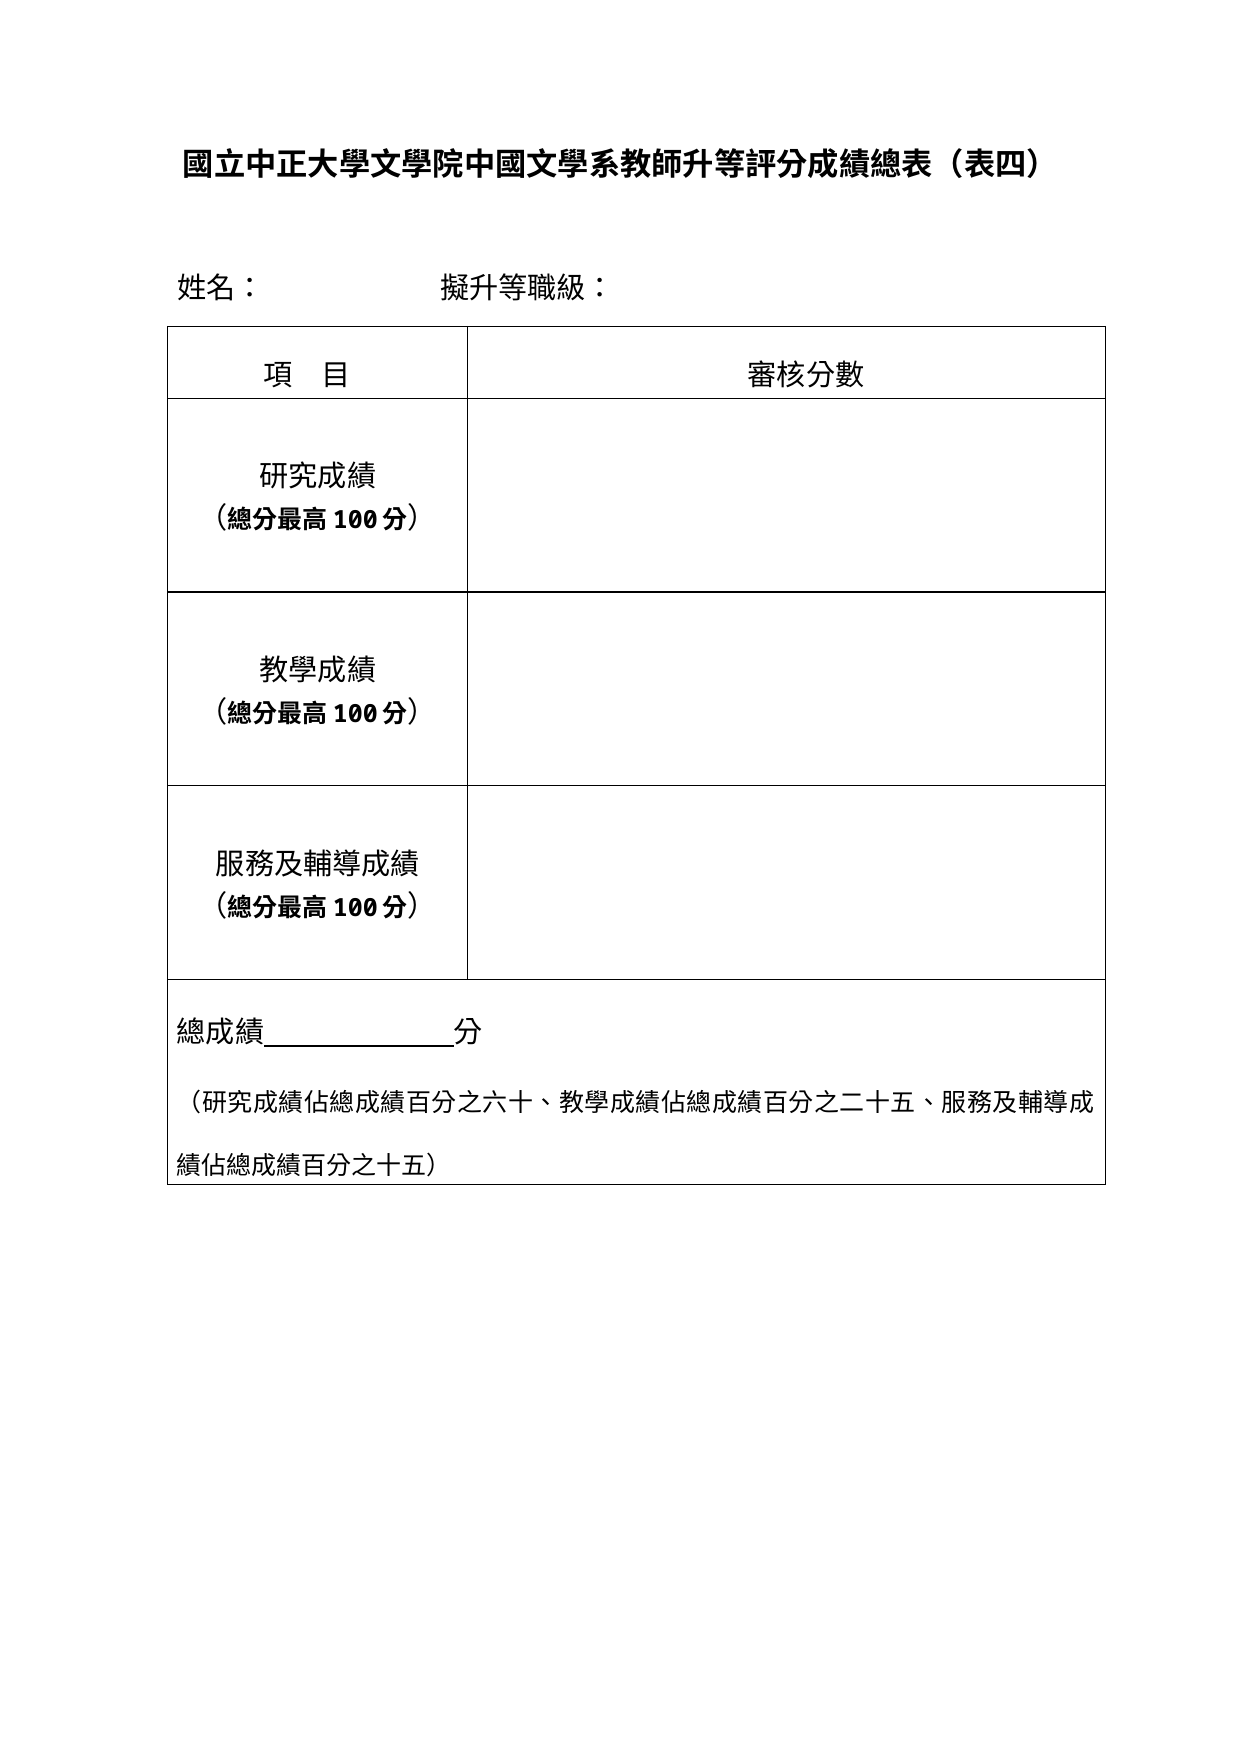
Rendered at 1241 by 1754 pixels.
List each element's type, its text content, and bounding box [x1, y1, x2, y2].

table_cell 服務及輔導成績 （總分最高100分） [168, 786, 467, 979]
table_header 審核分數 [468, 327, 1105, 398]
text 姓名： 擬升等職級： [177, 244, 1063, 307]
table_cell [468, 399, 1105, 591]
table_header 項 目 [168, 327, 467, 398]
text 國立中正大學文學院中國文學系教師升等評分成績總表（表四） [177, 119, 1063, 182]
table_cell 總成績 分 （研究成績佔總成績百分之六十、教學成績佔總成績百分之二十五、服務及輔導成績佔總成績百分之十五） [168, 980, 1105, 1184]
table_cell [468, 593, 1105, 785]
table_cell 教學成績 （總分最高100分） [168, 593, 467, 785]
table_cell [468, 786, 1105, 979]
table_cell 研究成績 （總分最高100分） [168, 399, 467, 591]
